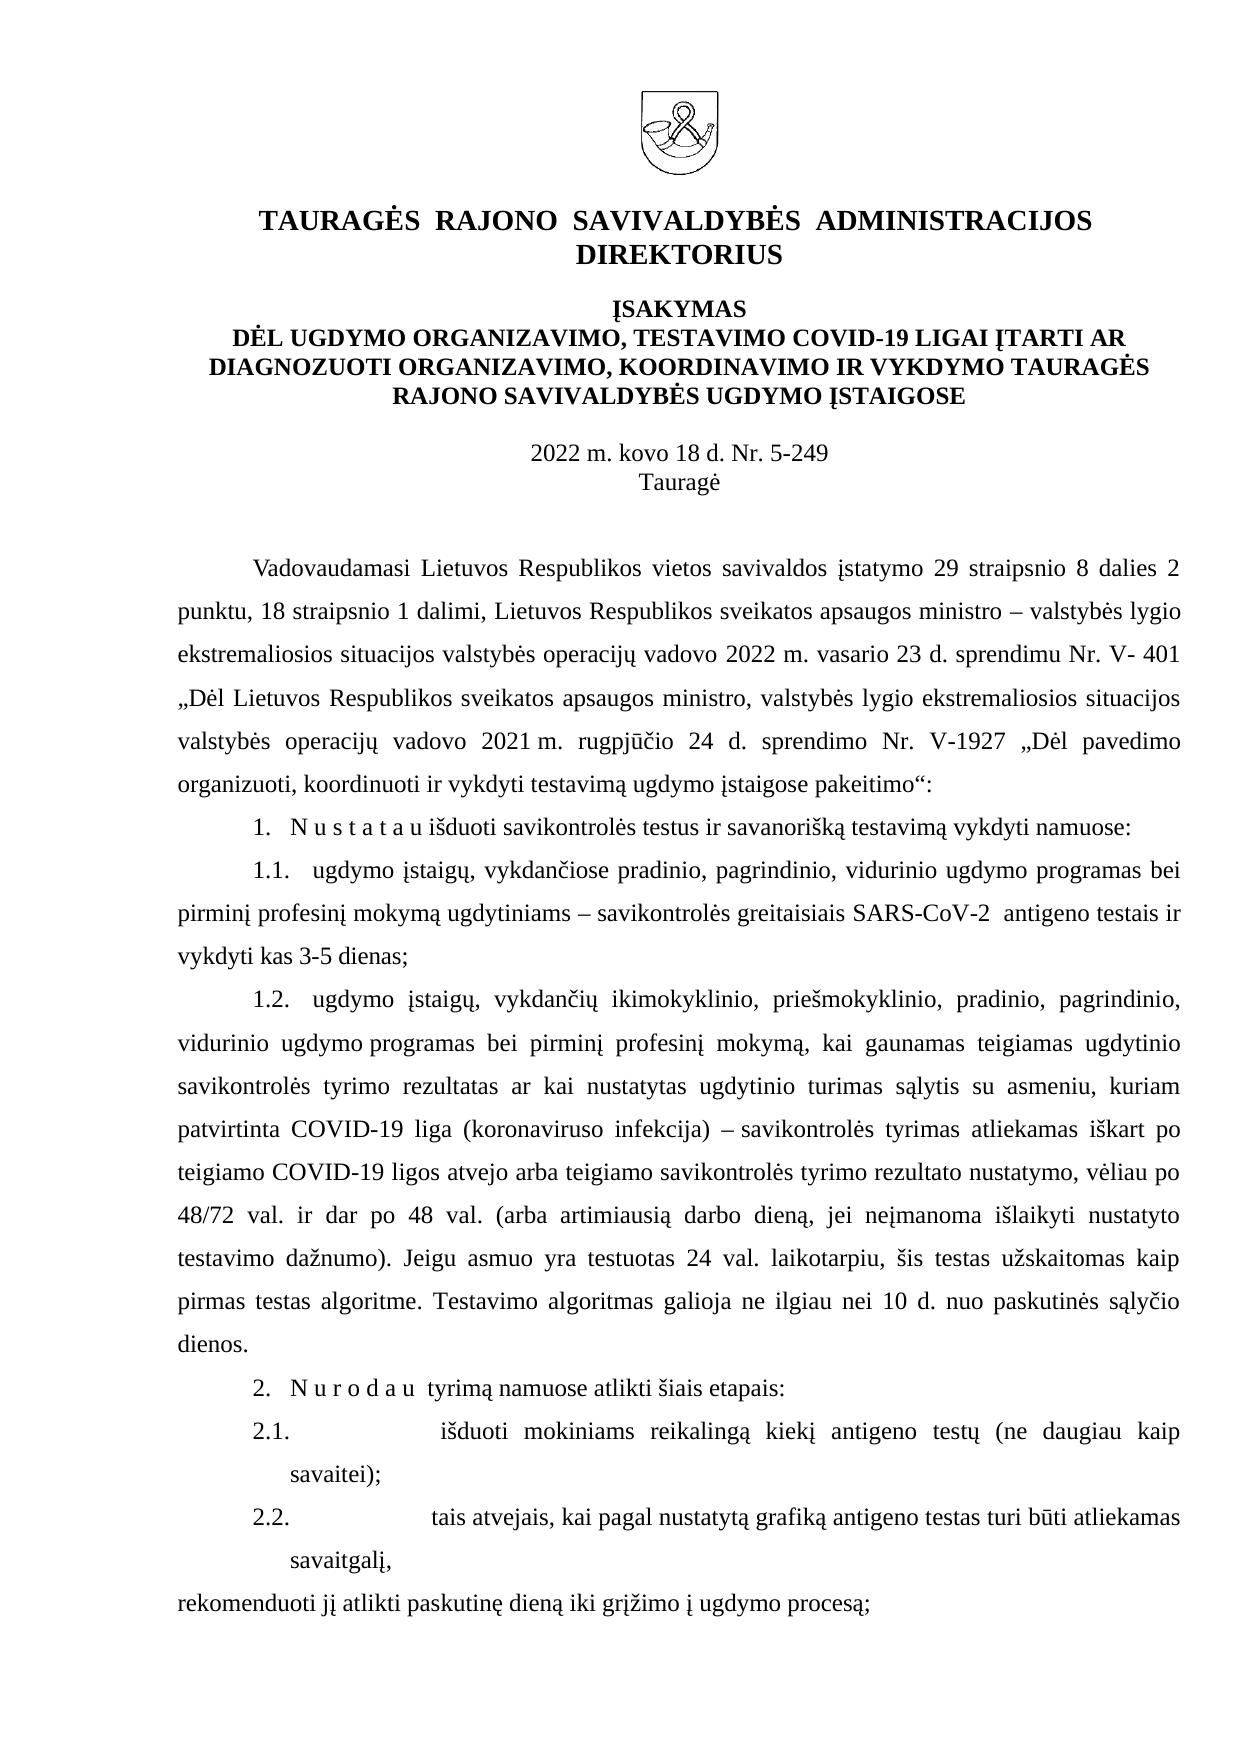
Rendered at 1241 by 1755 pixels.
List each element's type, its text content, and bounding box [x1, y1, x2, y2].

text rekomenduoti jį atlikti paskutinę dieną iki grįžimo į ugdymo procesą; [177, 1588, 1181, 1617]
text 2022 m. kovo 18 d. Nr. 5-249 [177, 438, 1181, 467]
text Tauragė [177, 467, 1181, 496]
text 1.1. ugdymo įstaigų, vykdančiose pradinio, pagrindinio, vidurinio ugdymo programas bei pirminį profesinį mokymą ugdytiniams – savikontrolės greitaisiais SARS-CoV-2 antigeno testais ir vykdyti kas 3-5 dienas; [177, 855, 1181, 970]
text Vadovaudamasi Lietuvos Respublikos vietos savivaldos įstatymo 29 straipsnio 8 dalies 2 punktu, 18 straipsnio 1 dalimi, Lietuvos Respublikos sveikatos apsaugos ministro – valstybės lygio ekstremaliosios situacijos valstybės operacijų vadovo 2022 m. vasario 23 d. sprendimu Nr. V- 401 „Dėl Lietuvos Respublikos sveikatos apsaugos ministro, valstybės lygio ekstremaliosios situacijos valstybės operacijų vadovo 2021 m. rugpjūčio 24 d. sprendimo Nr. V-1927 „Dėl pavedimo organizuoti, koordinuoti ir vykdyti testavimą ugdymo įstaigose pakeitimo“: [177, 553, 1181, 798]
text TAURAGĖS RAJONO SAVIVALDYBĖS ADMINISTRACIJOS [177, 203, 1181, 237]
text DIREKTORIUS [177, 237, 1181, 270]
text 2.1. išduoti mokiniams reikalingą kiekį antigeno testų (ne daugiau kaip savaitei); [252, 1416, 1181, 1488]
text 1.2. ugdymo įstaigų, vykdančių ikimokyklinio, priešmokyklinio, pradinio, pagrindinio, vidurinio ugdymo programas bei pirminį profesinį mokymą, kai gaunamas teigiamas ugdytinio savikontrolės tyrimo rezultatas ar kai nustatytas ugdytinio turimas sąlytis su asmeniu, kuriam patvirtinta COVID-19 liga (koronaviruso infekcija) – savikontrolės tyrimas atliekamas iškart po teigiamo COVID-19 ligos atvejo arba teigiamo savikontrolės tyrimo rezultato nustatymo, vėliau po 48/72 val. ir dar po 48 val. (arba artimiausią darbo dieną, jei neįmanoma išlaikyti nustatyto testavimo dažnumo). Jeigu asmuo yra testuotas 24 val. laikotarpiu, šis testas užskaitomas kaip pirmas testas algoritme. Testavimo algoritmas galioja ne ilgiau nei 10 d. nuo paskutinės sąlyčio dienos. [177, 984, 1181, 1358]
text 2.2. tais atvejais, kai pagal nustatytą grafiką antigeno testas turi būti atliekamas savaitgalį, [252, 1502, 1181, 1574]
text DĖL UGDYMO ORGANIZAVIMO, TESTAVIMO COVID-19 LIGAI ĮTARTI AR DIAGNOZUOTI ORGANIZAVIMO, KOORDINAVIMO IR VYKDYMO TAURAGĖS RAJONO SAVIVALDYBĖS UGDYMO ĮSTAIGOSE [177, 323, 1181, 409]
text ĮSAKYMAS [177, 294, 1181, 323]
text 2. N u r o d a u tyrimą namuose atlikti šiais etapais: [252, 1373, 1181, 1401]
text 1. N u s t a t a u išduoti savikontrolės testus ir savanorišką testavimą vykdyti namuose: [252, 812, 1181, 841]
